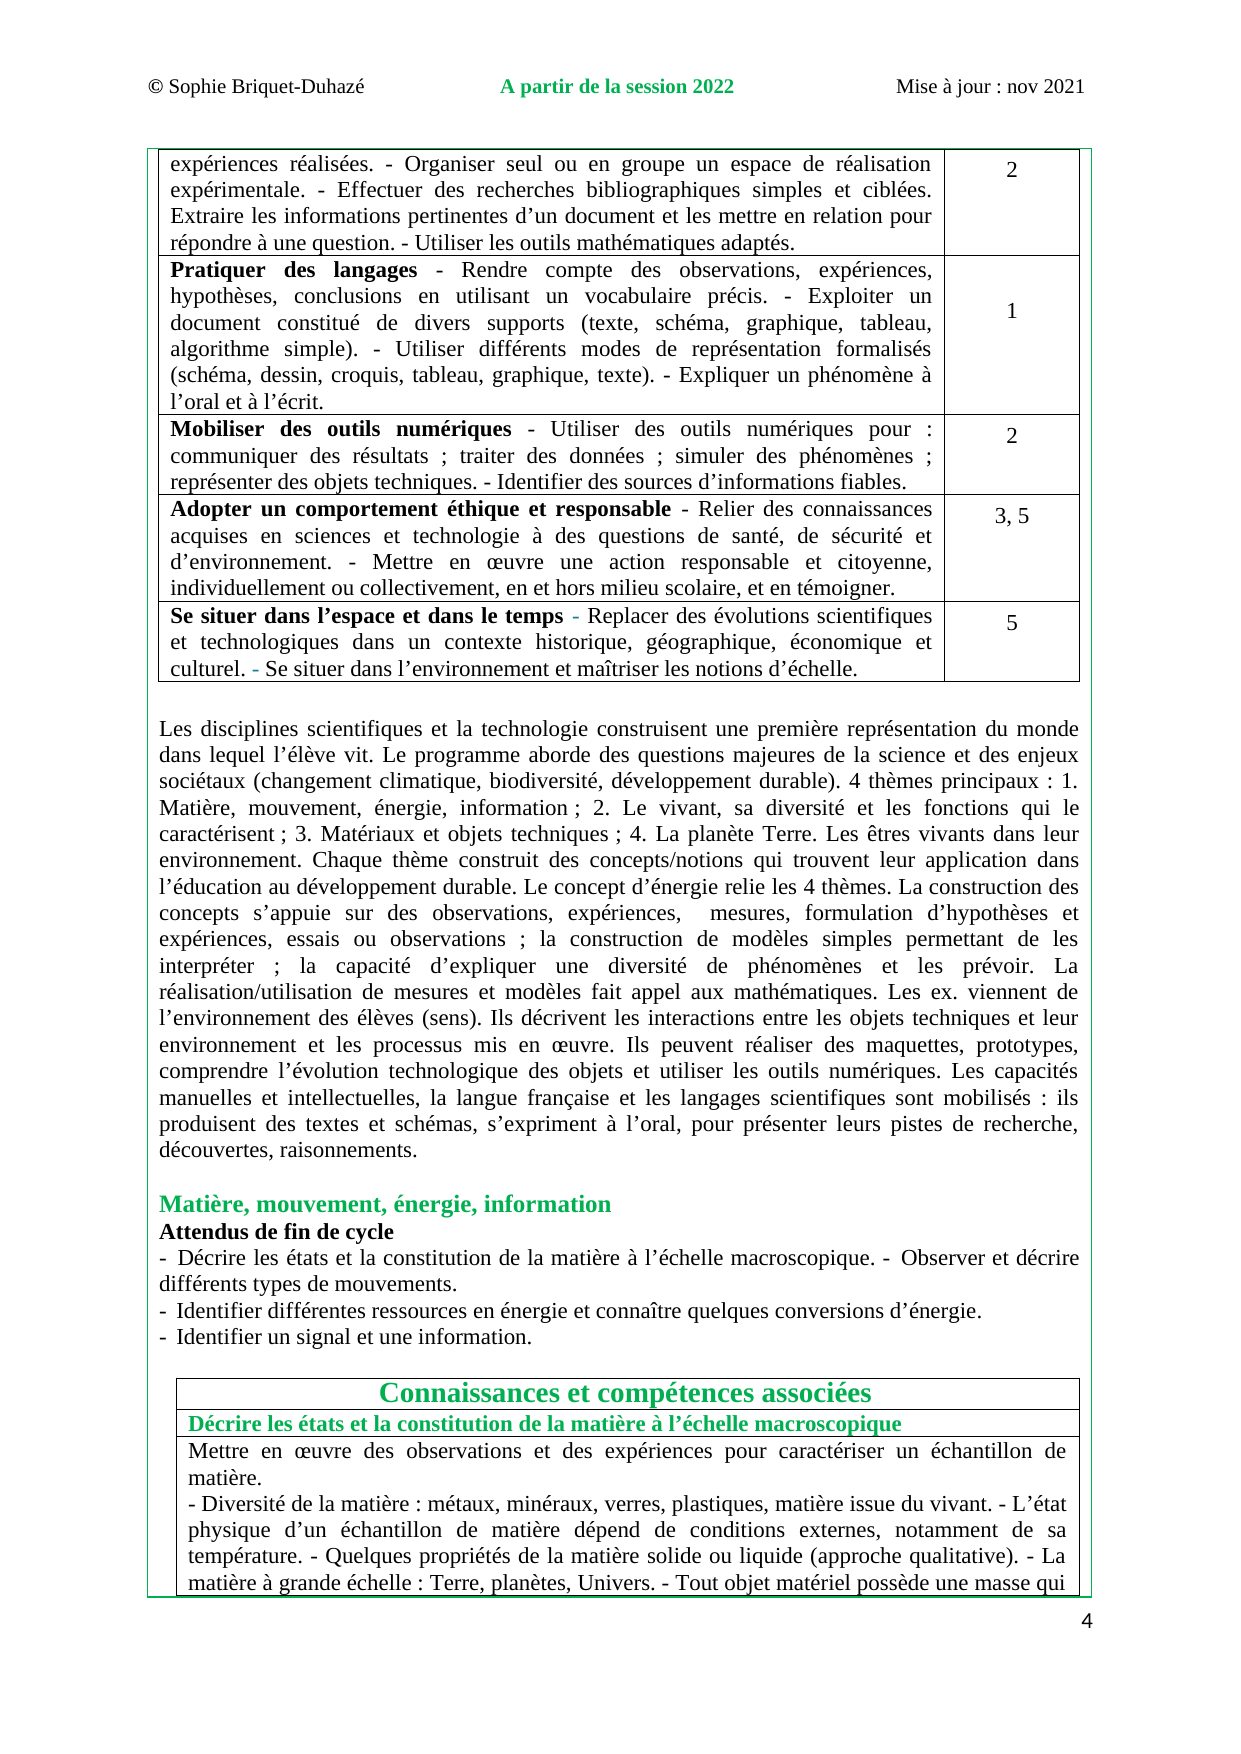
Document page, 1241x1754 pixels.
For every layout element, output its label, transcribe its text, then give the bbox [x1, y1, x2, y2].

table_header Connaissances et compétences associées [177, 1379, 1079, 1409]
table_cell 2 [945, 150, 1079, 255]
table_cell 5 [945, 602, 1079, 681]
table_cell 2 [945, 415, 1079, 494]
table_cell Se situer dans l’espace et dans le temps - Replacer des évolutions scientifiques et technologiques dans un contexte historique, géographique, économique et culturel. - Se situer dans l’environnement et maîtriser les notions d’échelle. [159, 602, 944, 681]
table_cell Mobiliser des outils numériques - Utiliser des outils numériques pour : communiquer des résultats ; traiter des données ; simuler des phénomènes ; représenter des objets techniques. - Identifier des sources d’informations fiables. [159, 415, 944, 494]
table_cell Décrire les états et la constitution de la matière à l’échelle macroscopique [177, 1410, 1079, 1436]
table_cell expériences réalisées. - Organiser seul ou en groupe un espace de réalisation expérimentale. - Effectuer des recherches bibliographiques simples et ciblées. Extraire les informations pertinentes d’un document et les mettre en relation pour répondre à une question. - Utiliser les outils mathématiques adaptés. [159, 150, 944, 255]
table_cell 3, 5 [945, 495, 1079, 601]
table_cell Adopter un comportement éthique et responsable - Relier des connaissances acquises en sciences et technologie à des questions de santé, de sécurité et d’environnement. - Mettre en œuvre une action responsable et citoyenne, individuellement ou collectivement, en et hors milieu scolaire, et en témoigner. [159, 495, 944, 601]
table_cell Mettre en œuvre des observations et des expériences pour caractériser un échantillon de matière. - Diversité de la matière : métaux, minéraux, verres, plastiques, matière issue du vivant. - L’état physique d’un échantillon de matière dépend de conditions externes, notamment de sa température. - Quelques propriétés de la matière solide ou liquide (approche qualitative). - La matière à grande échelle : Terre, planètes, Univers. - Tout objet matériel possède une masse qui [177, 1437, 1079, 1595]
table_cell 1 [945, 256, 1079, 414]
table_cell Pratiquer des langages - Rendre compte des observations, expériences, hypothèses, conclusions en utilisant un vocabulaire précis. - Exploiter un document constitué de divers supports (texte, schéma, graphique, tableau, algorithme simple). - Utiliser différents modes de représentation formalisés (schéma, dessin, croquis, tableau, graphique, texte). - Expliquer un phénomène à l’oral et à l’écrit. [159, 256, 944, 414]
table_cell Les disciplines scientifiques et la technologie construisent une première représentation du monde dans lequel l’élève vit. Le programme aborde des questions majeures de la science et des enjeux sociétaux (changement climatique, biodiversité, développement durable). 4 thèmes principaux : 1. Matière, mouvement, énergie, information ; 2. Le vivant, sa diversité et les fonctions qui le caractérisent ; 3. Matériaux et objets techniques ; 4. La planète Terre. Les êtres vivants dans leur environnement. Chaque thème construit des concepts/notions qui trouvent leur application dans l’éducation au développement durable. Le concept d’énergie relie les 4 thèmes. La construction des concepts s’appuie sur des observations, expériences, mesures, formulation d’hypothèses et expériences, essais ou observations ; la construction de modèles simples permettant de les interpréter ; la capacité d’expliquer une diversité de phénomènes et les prévoir. La réalisation/utilisation de mesures et modèles fait appel aux mathématiques. Les ex. viennent de l’environnement des élèves (sens). Ils décrivent les interactions entre les objets techniques et leur environnement et les processus mis en œuvre. Ils peuvent réaliser des maquettes, prototypes, comprendre l’évolution technologique des objets et utiliser les outils numériques. Les capacités manuelles et intellectuelles, la langue française et les langages scientifiques sont mobilisés : ils produisent des textes et schémas, s’expriment à l’oral, pour présenter leurs pistes de recherche, découvertes, raisonnements. Matière, mouvement, énergie, information Attendus de fin de cycle - Décrire les états et la constitution de la matière à l’échelle macroscopique. - Observer et décrire différents types de mouvements. - Identifier différentes ressources en énergie et connaître quelques conversions d’énergie. - Identifier un signal et une information. [148, 149, 1091, 1596]
